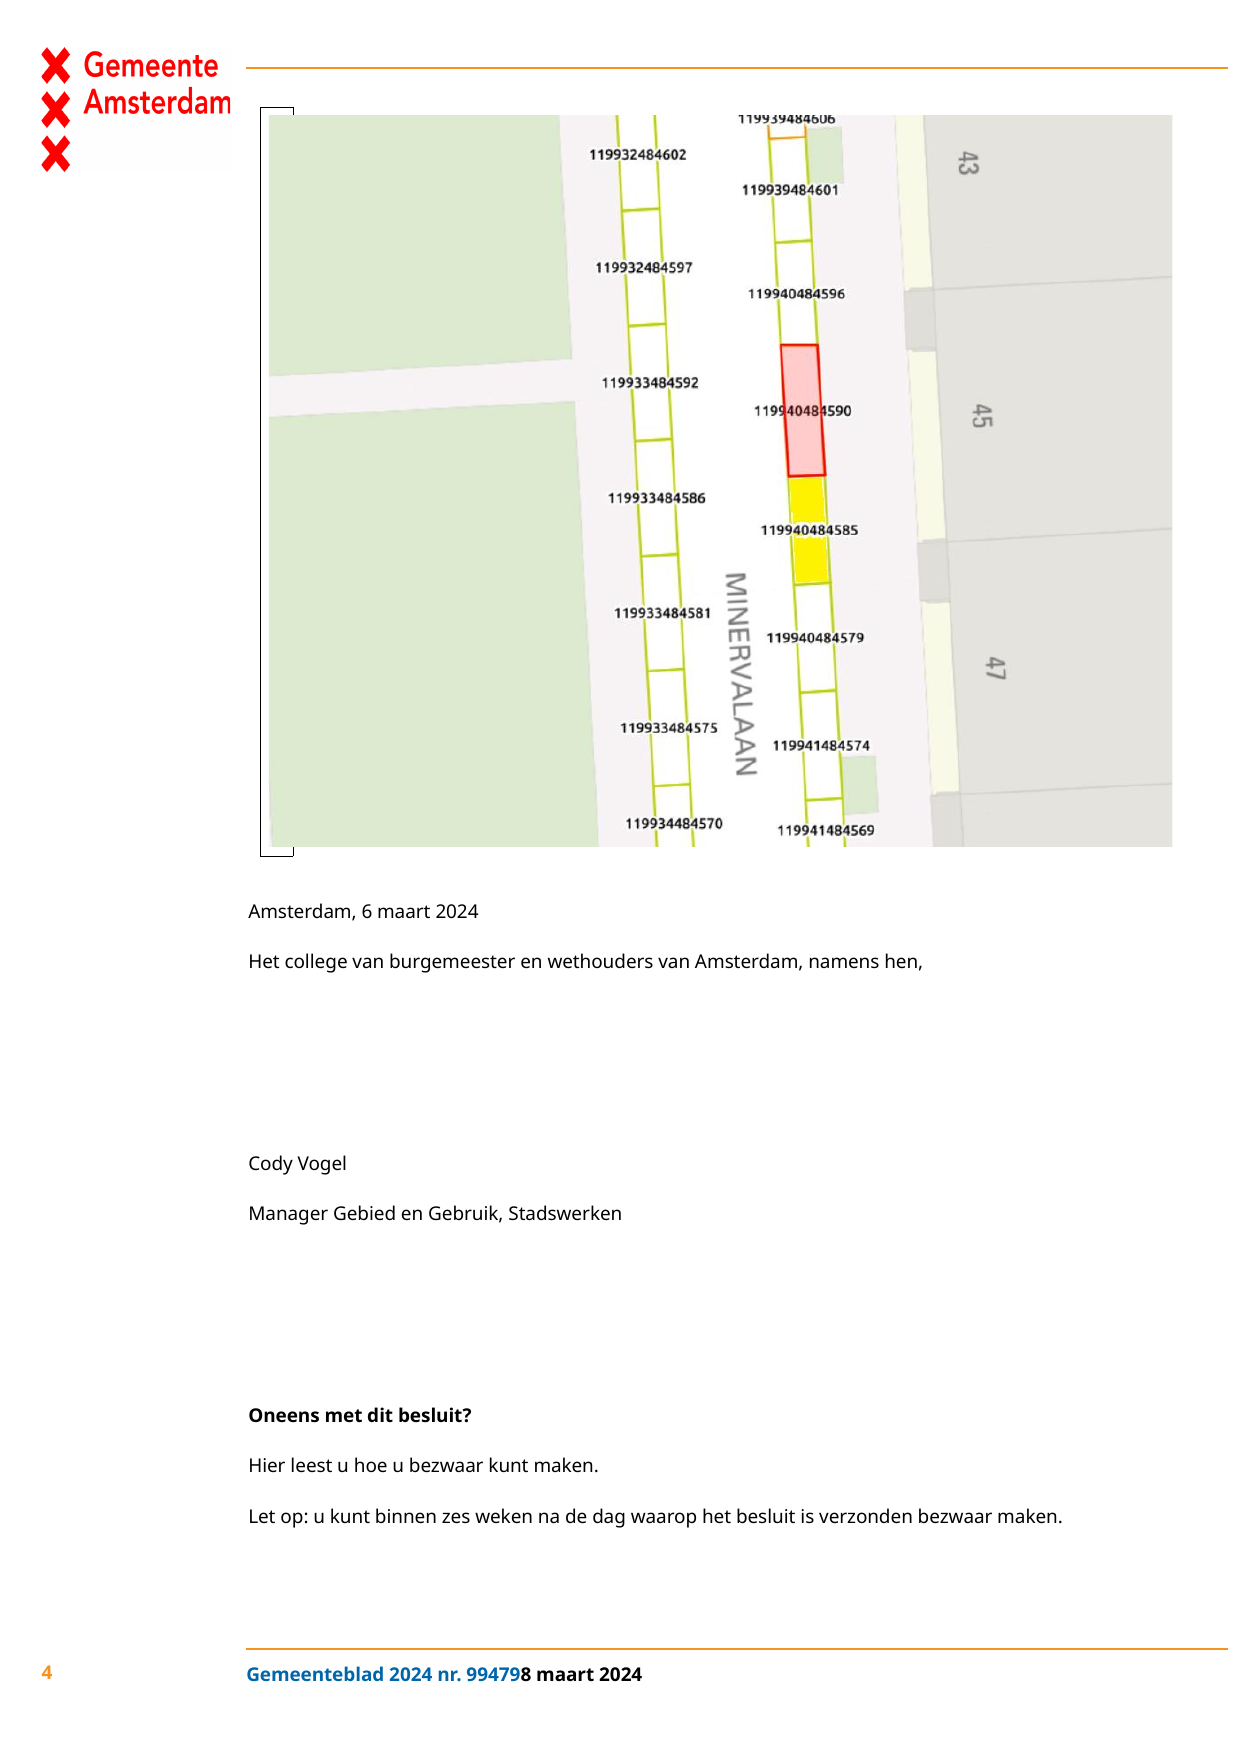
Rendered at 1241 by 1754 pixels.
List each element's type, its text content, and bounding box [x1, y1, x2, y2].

text Let op: u kunt binnen zes weken na de dag waarop het besluit is verzonden bezwaar maken. [248, 1503, 1152, 1529]
text Manager Gebied en Gebruik, Stadswerken [248, 1201, 1152, 1226]
picture [268, 115, 1173, 847]
text Hier leest u hoe u bezwaar kunt maken. [248, 1453, 1152, 1478]
text Cody Vogel [248, 1150, 1152, 1176]
picture [41, 47, 231, 172]
text Amsterdam, 6 maart 2024 [248, 898, 1152, 924]
text Het college van burgemeester en wethouders van Amsterdam, namens hen, [248, 948, 1152, 974]
text Oneens met dit besluit? [248, 1402, 1152, 1428]
